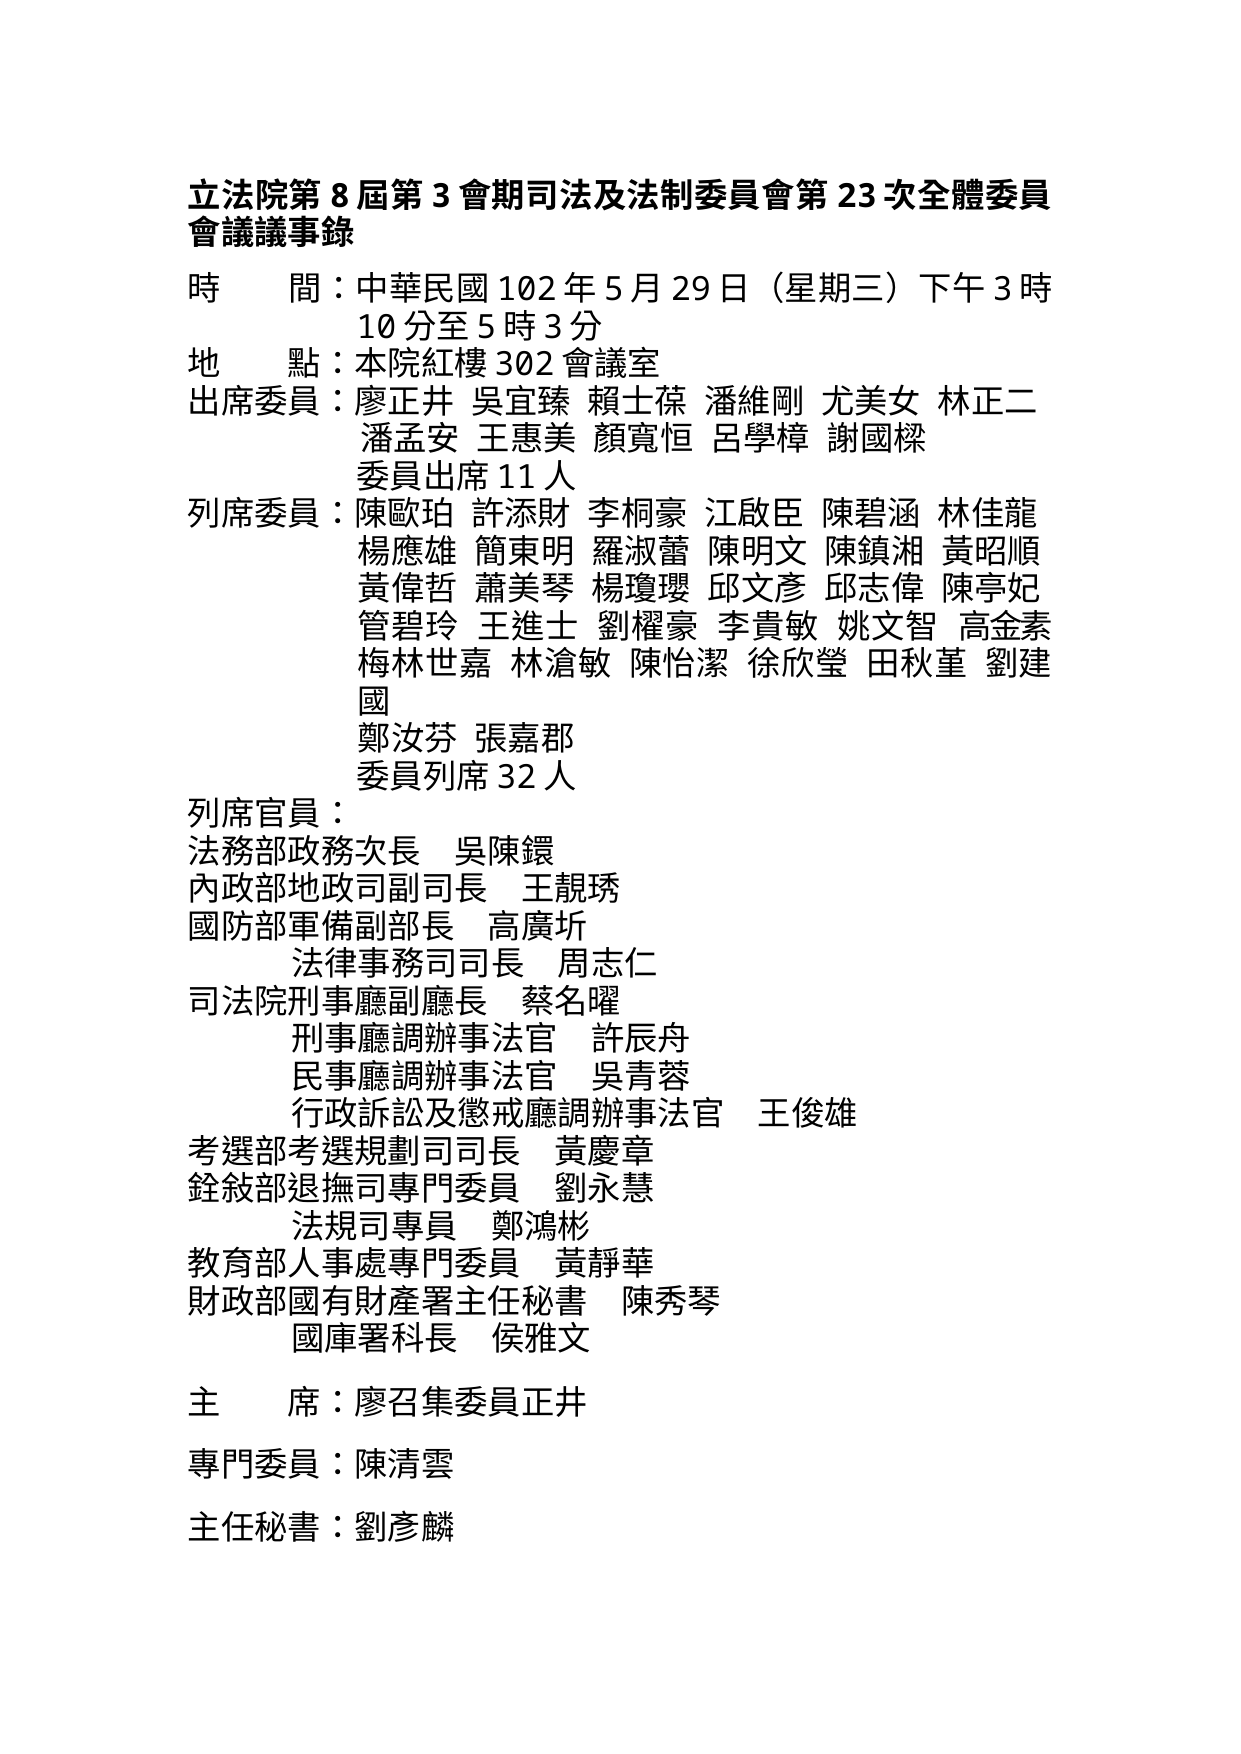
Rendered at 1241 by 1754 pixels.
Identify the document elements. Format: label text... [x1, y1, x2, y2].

text 鄭汝芬 張嘉郡 [357, 721, 1053, 758]
text 內政部地政司副司長 王靚琇 [187, 871, 1053, 908]
text 地 點：本院紅樓302會議室 [187, 346, 1053, 383]
text 管碧玲 王進士 劉櫂豪 李貴敏 姚文智 高金素梅林世嘉 林滄敏 陳怡潔 徐欣瑩 田秋堇 劉建國 [357, 608, 1053, 721]
text 國庫署科長 侯雅文 [291, 1321, 1053, 1358]
text 列席委員：陳歐珀 許添財 李桐豪 江啟臣 陳碧涵 林佳龍 [187, 496, 1053, 533]
text 國防部軍備副部長 高廣圻 [187, 908, 1053, 946]
text 考選部考選規劃司司長 黃慶章 [187, 1133, 1053, 1171]
text 楊應雄 簡東明 羅淑蕾 陳明文 陳鎮湘 黃昭順 [357, 533, 1053, 571]
text 法律事務司司長 周志仁 [291, 946, 1053, 983]
text 黃偉哲 蕭美琴 楊瓊瓔 邱文彥 邱志偉 陳亭妃 [357, 571, 1053, 608]
text 時 間：中華民國102年5月29日（星期三）下午3時10分至5時3分 [187, 271, 1053, 346]
text 法務部政務次長 吳陳鐶 [187, 833, 1053, 871]
text 民事廳調辦事法官 吳青蓉 [291, 1058, 1053, 1096]
text 行政訴訟及懲戒廳調辦事法官 王俊雄 [291, 1096, 1053, 1133]
text 財政部國有財產署主任秘書 陳秀琴 [187, 1283, 1053, 1321]
text 刑事廳調辦事法官 許辰舟 [291, 1021, 1053, 1058]
text 委員列席32人 [350, 758, 1053, 796]
text 主任秘書：劉彥麟 [187, 1483, 1053, 1546]
text 專門委員：陳清雲 [187, 1421, 1053, 1483]
text 出席委員：廖正井 吳宜臻 賴士葆 潘維剛 尤美女 林正二 [187, 383, 1053, 421]
text 法規司專員 鄭鴻彬 [291, 1208, 1053, 1246]
text 主 席：廖召集委員正井 [187, 1358, 1053, 1421]
text 委員出席11人 [350, 458, 1053, 496]
text 潘孟安 王惠美 顏寬恒 呂學樟 謝國樑 [345, 421, 1053, 458]
text 立法院第8屆第3會期司法及法制委員會第23次全體委員會議議事錄 [187, 177, 1053, 252]
text 列席官員： [187, 796, 1053, 833]
text 司法院刑事廳副廳長 蔡名曜 [187, 983, 1053, 1021]
text 銓敍部退撫司專門委員 劉永慧 [187, 1171, 1053, 1208]
text 教育部人事處專門委員 黃靜華 [187, 1246, 1053, 1283]
